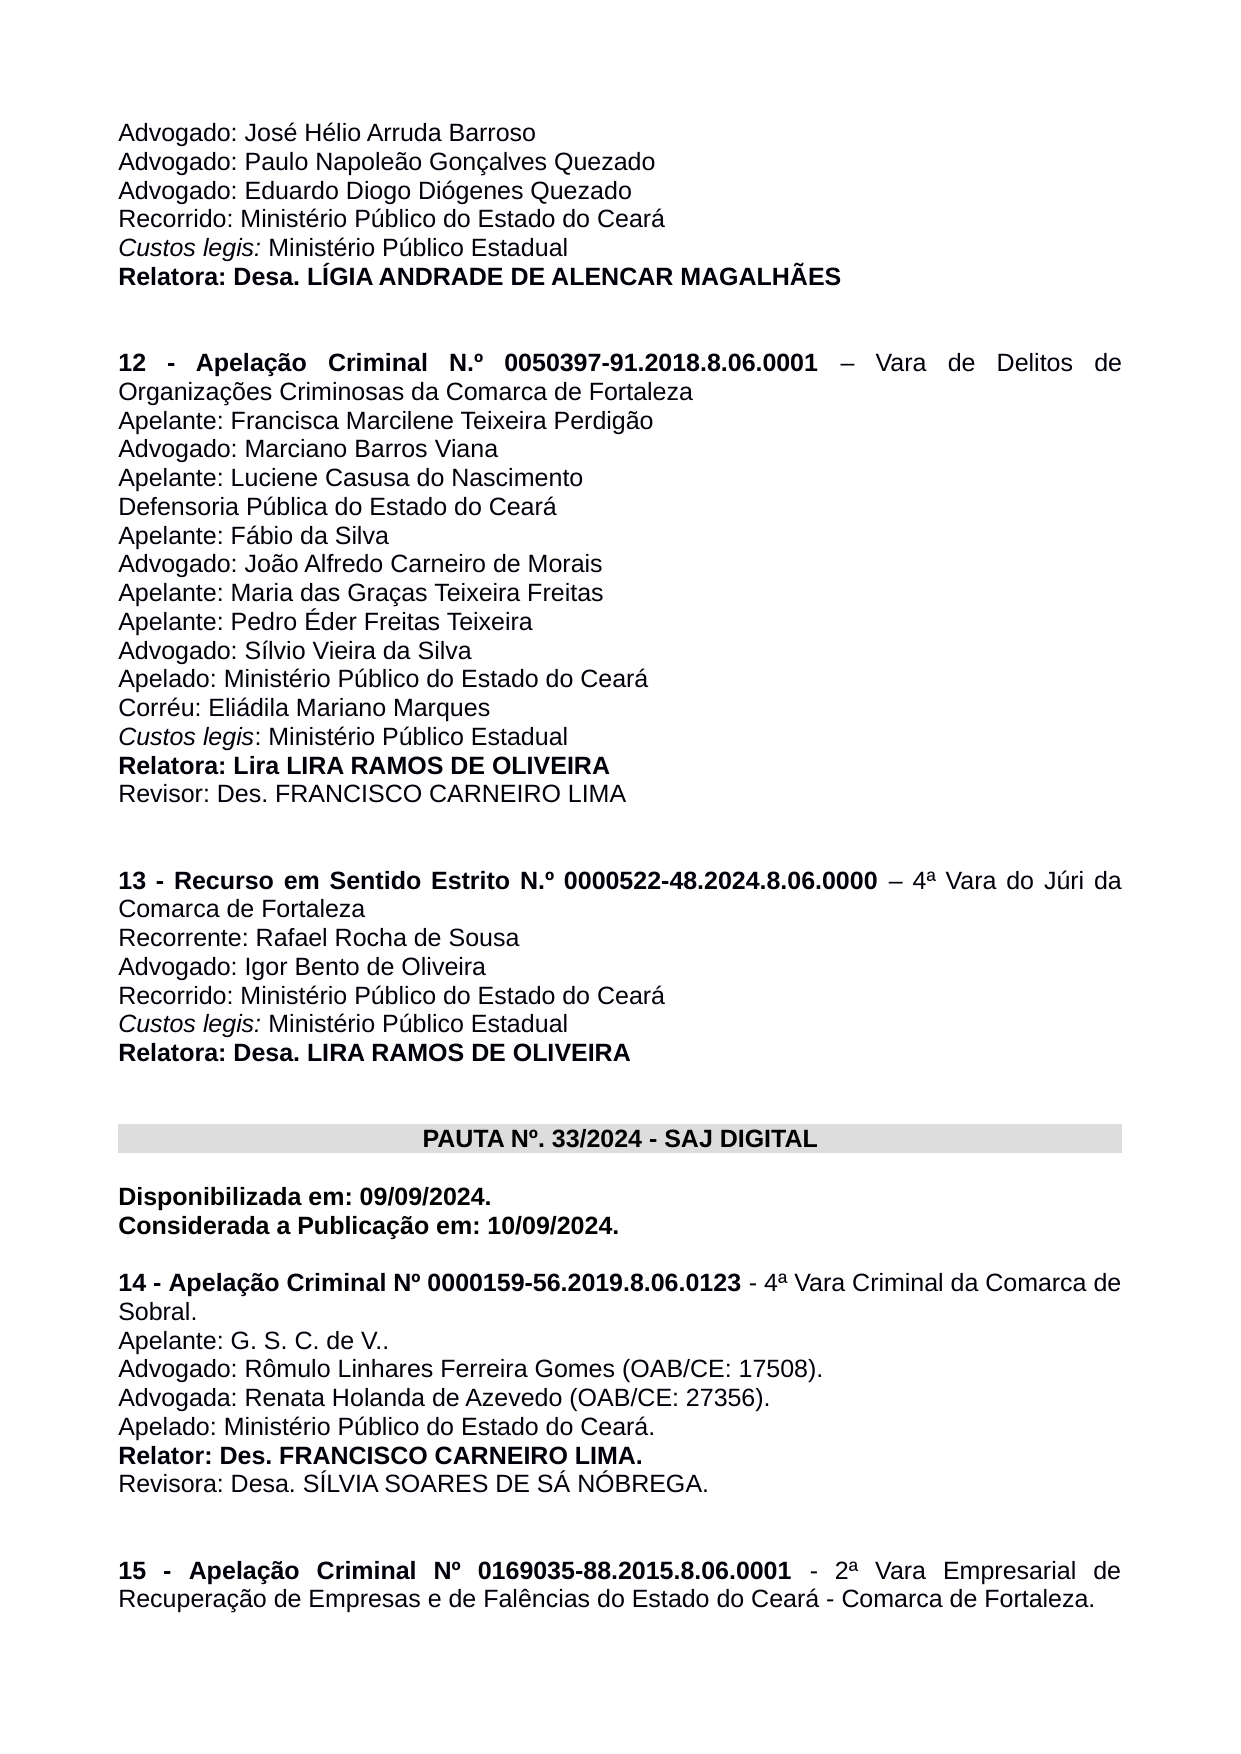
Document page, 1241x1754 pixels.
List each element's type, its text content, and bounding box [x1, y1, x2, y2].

text Advogada: Renata Holanda de Azevedo (OAB/CE: 27356). [118, 1383, 1122, 1412]
text Revisor: Des. FRANCISCO CARNEIRO LIMA [118, 779, 1122, 808]
text Apelante: G. S. C. de V.. [118, 1326, 1122, 1354]
text Relator: Des. FRANCISCO CARNEIRO LIMA. [118, 1441, 1122, 1469]
text Corréu: Eliádila Mariano Marques [118, 693, 1122, 722]
text Recorrido: Ministério Público do Estado do Ceará [118, 204, 1122, 233]
text Revisora: Desa. SÍLVIA SOARES DE SÁ NÓBREGA. [118, 1469, 1122, 1498]
text Considerada a Publicação em: 10/09/2024. [118, 1211, 1122, 1239]
text Advogado: Rômulo Linhares Ferreira Gomes (OAB/CE: 17508). [118, 1354, 1122, 1383]
text Advogado: Igor Bento de Oliveira [118, 952, 1122, 981]
text PAUTA Nº. 33/2024 - SAJ DIGITAL [118, 1124, 1122, 1153]
text Apelante: Francisca Marcilene Teixeira Perdigão [118, 406, 1122, 434]
text Apelante: Maria das Graças Teixeira Freitas [118, 578, 1122, 607]
text Advogado: Paulo Napoleão Gonçalves Quezado [118, 147, 1122, 176]
text 13 - Recurso em Sentido Estrito N.º 0000522-48.2024.8.06.0000 – 4ª Vara do Júri da Comarca de Fortaleza [118, 866, 1122, 923]
text Advogado: Eduardo Diogo Diógenes Quezado [118, 176, 1122, 204]
text Recorrente: Rafael Rocha de Sousa [118, 923, 1122, 952]
text Relatora: Desa. LIRA RAMOS DE OLIVEIRA [118, 1038, 1122, 1067]
text Apelante: Luciene Casusa do Nascimento [118, 463, 1122, 492]
text Recorrido: Ministério Público do Estado do Ceará [118, 981, 1122, 1009]
text Disponibilizada em: 09/09/2024. [118, 1182, 1122, 1211]
text Apelante: Pedro Éder Freitas Teixeira [118, 607, 1122, 636]
text Advogado: João Alfredo Carneiro de Morais [118, 549, 1122, 578]
text Custos legis: Ministério Público Estadual [118, 722, 1122, 751]
text Advogado: Marciano Barros Viana [118, 434, 1122, 463]
text 14 - Apelação Criminal Nº 0000159-56.2019.8.06.0123 - 4ª Vara Criminal da Comarca de Sobral. [118, 1268, 1122, 1326]
text 12 - Apelação Criminal N.º 0050397-91.2018.8.06.0001 – Vara de Delitos de Organizações Criminosas da Comarca de Fortaleza [118, 348, 1122, 406]
text Advogado: José Hélio Arruda Barroso [118, 118, 1122, 147]
text Custos legis: Ministério Público Estadual [118, 1009, 1122, 1038]
text Apelado: Ministério Público do Estado do Ceará [118, 664, 1122, 693]
text Apelante: Fábio da Silva [118, 521, 1122, 549]
text Relatora: Lira LIRA RAMOS DE OLIVEIRA [118, 751, 1122, 779]
text Apelado: Ministério Público do Estado do Ceará. [118, 1412, 1122, 1441]
text 15 - Apelação Criminal Nº 0169035-88.2015.8.06.0001 - 2ª Vara Empresarial de Recuperação de Empresas e de Falências do Estado do Ceará - Comarca de Fortaleza. [118, 1556, 1122, 1613]
text Defensoria Pública do Estado do Ceará [118, 492, 1122, 521]
text Custos legis: Ministério Público Estadual [118, 233, 1122, 262]
text Advogado: Sílvio Vieira da Silva [118, 636, 1122, 664]
text Relatora: Desa. LÍGIA ANDRADE DE ALENCAR MAGALHÃES [118, 262, 1122, 291]
